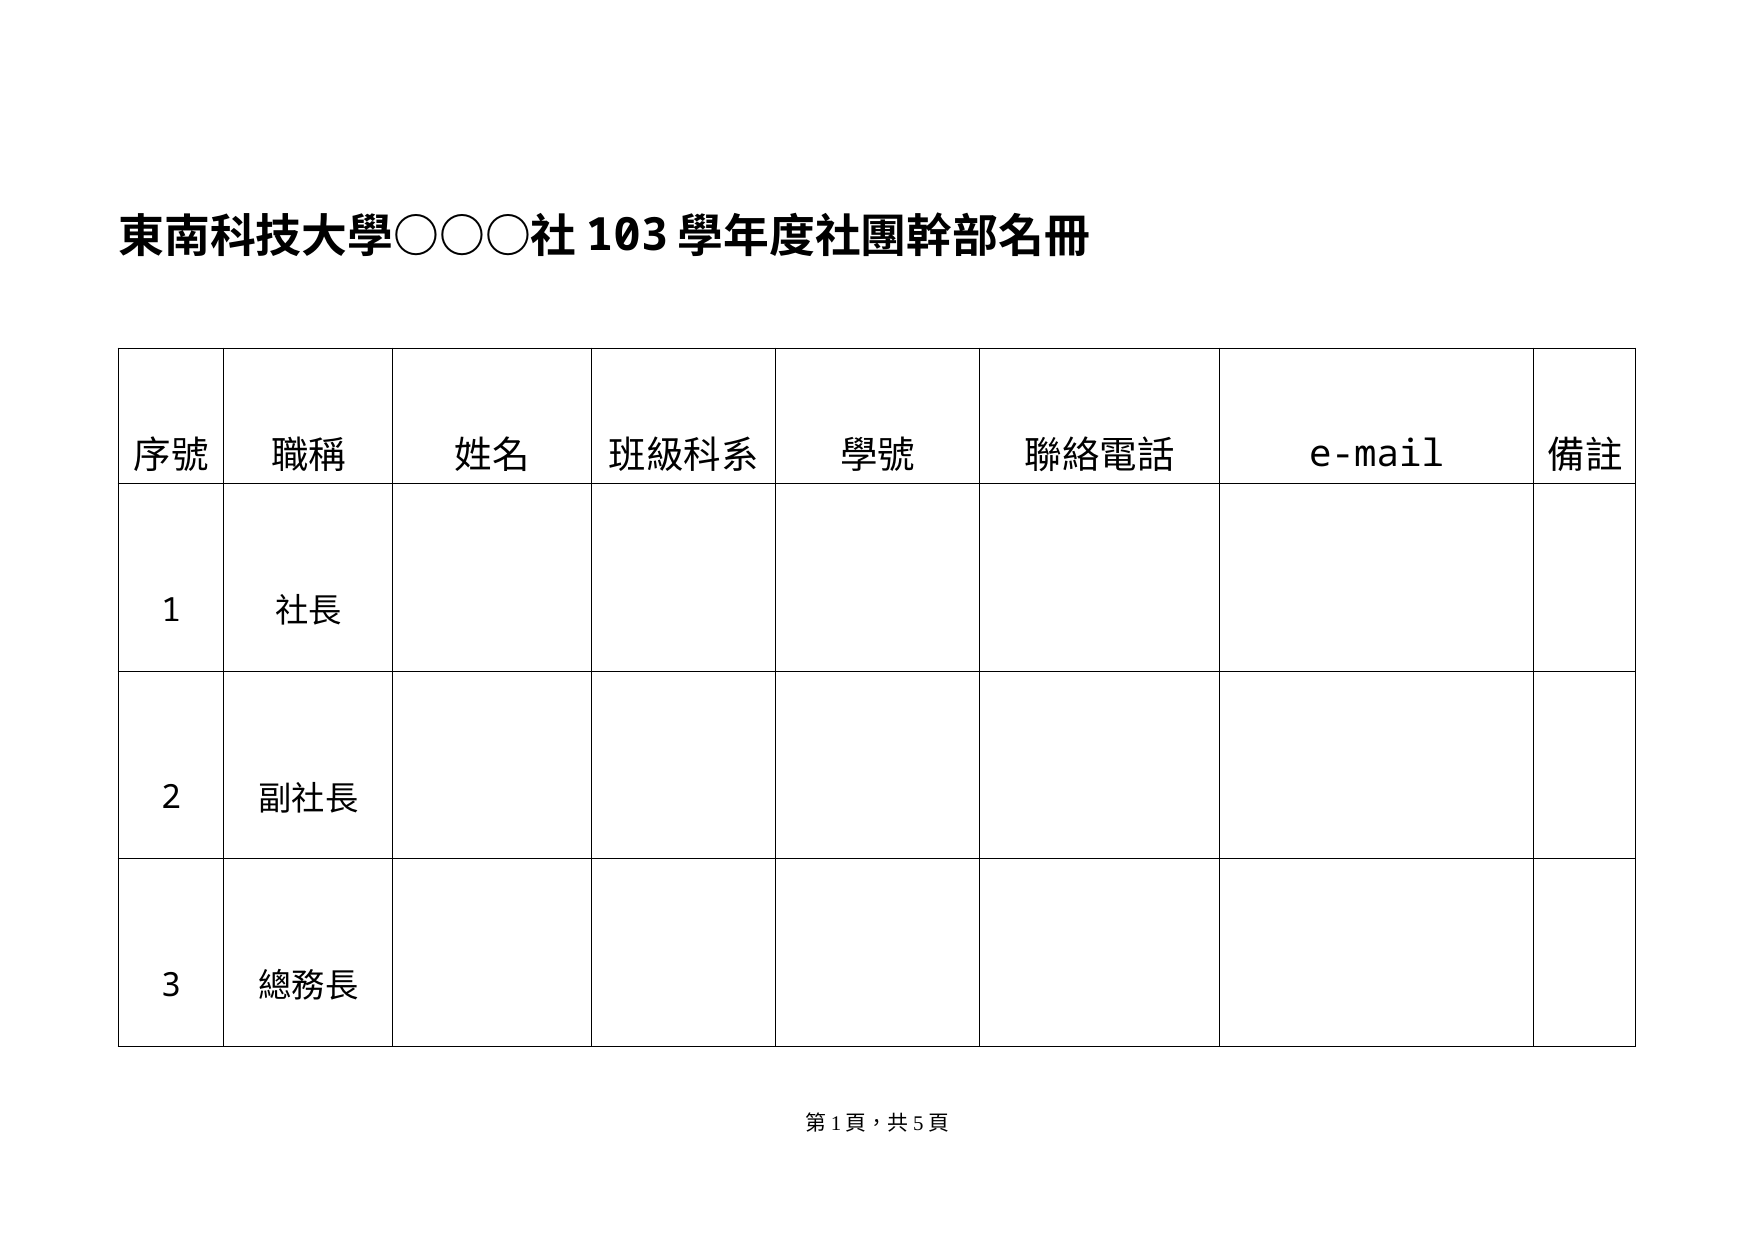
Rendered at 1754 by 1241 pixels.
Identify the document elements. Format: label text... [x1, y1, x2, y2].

table_cell [980, 859, 1219, 1046]
table_header 班級科系 [592, 349, 775, 483]
table_cell [592, 672, 775, 858]
text 東南科技大學○○○社103學年度社團幹部名冊 [118, 160, 1636, 285]
table_cell 1 [119, 484, 223, 671]
table_cell [592, 484, 775, 671]
table_cell [980, 672, 1219, 858]
table_cell 3 [119, 859, 223, 1046]
table_cell [1220, 859, 1533, 1046]
table_cell [776, 859, 979, 1046]
table_cell 總務長 [224, 859, 392, 1046]
table_cell [1534, 859, 1635, 1046]
table_cell 2 [119, 672, 223, 858]
table_cell 副社長 [224, 672, 392, 858]
table_cell [393, 484, 591, 671]
table_header 姓名 [393, 349, 591, 483]
table_cell [1534, 672, 1635, 858]
table_header 職稱 [224, 349, 392, 483]
table_cell [1534, 484, 1635, 671]
table_cell [1220, 672, 1533, 858]
table_cell 社長 [224, 484, 392, 671]
table_cell [592, 859, 775, 1046]
table_cell [393, 859, 591, 1046]
table_cell [393, 672, 591, 858]
table_cell [1220, 484, 1533, 671]
table_cell [776, 672, 979, 858]
table_header 序號 [119, 349, 223, 483]
table_header e-mail [1220, 349, 1533, 483]
table_cell [776, 484, 979, 671]
table_header 備註 [1534, 349, 1635, 483]
table_header 學號 [776, 349, 979, 483]
table_cell [980, 484, 1219, 671]
table_header 聯絡電話 [980, 349, 1219, 483]
